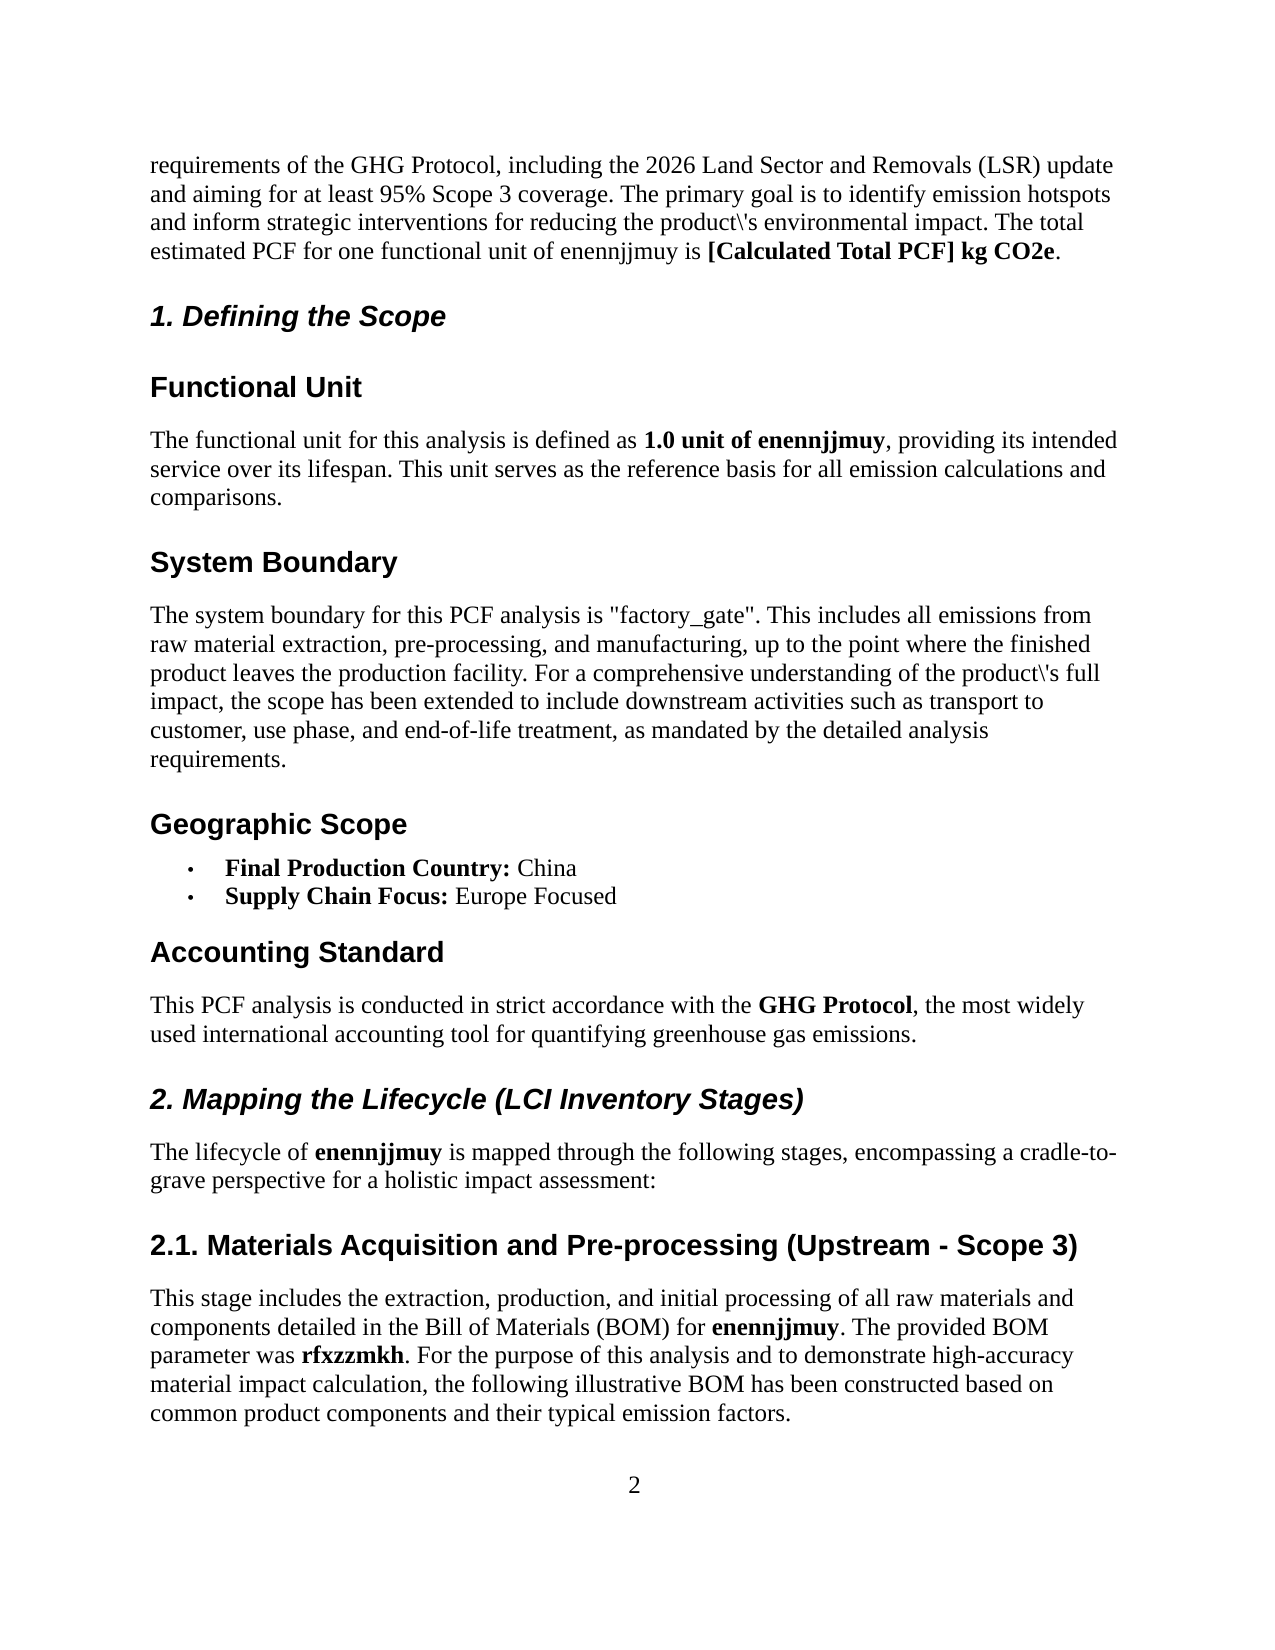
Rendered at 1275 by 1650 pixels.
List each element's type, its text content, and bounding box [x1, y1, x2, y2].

text The system boundary for this PCF analysis is "factory_gate". This includes all emissions from raw material extraction, pre-processing, and manufacturing, up to the point where the finished product leaves the production facility. For a comprehensive understanding of the product\'s full impact, the scope has been extended to include downstream activities such as transport to customer, use phase, and end-of-life treatment, as mandated by the detailed analysis requirements. [150, 600, 1125, 773]
subtitle System Boundary [150, 545, 1125, 579]
text The functional unit for this analysis is defined as 1.0 unit of enennjjmuy, providing its intended service over its lifespan. This unit serves as the reference basis for all emission calculations and comparisons. [150, 425, 1125, 511]
subtitle 2. Mapping the Lifecycle (LCI Inventory Stages) [150, 1082, 1125, 1115]
subtitle 2.1. Materials Acquisition and Pre-processing (Upstream - Scope 3) [150, 1228, 1125, 1262]
list Supply Chain Focus: Europe Focused [187, 881, 1125, 910]
text This PCF analysis is conducted in strict accordance with the GHG Protocol, the most widely used international accounting tool for quantifying greenhouse gas emissions. [150, 990, 1125, 1048]
subtitle 1. Defining the Scope [150, 299, 1125, 332]
text requirements of the GHG Protocol, including the 2026 Land Sector and Removals (LSR) update and aiming for at least 95% Scope 3 coverage. The primary goal is to identify emission hotspots and inform strategic interventions for reducing the product\'s environmental impact. The total estimated PCF for one functional unit of enennjjmuy is [Calculated Total PCF] kg CO2e. [150, 150, 1125, 265]
text The lifecycle of enennjjmuy is mapped through the following stages, encompassing a cradle-to-grave perspective for a holistic impact assessment: [150, 1137, 1125, 1194]
list Final Production Country: China [187, 853, 1125, 881]
subtitle Geographic Scope [150, 807, 1125, 840]
subtitle Functional Unit [150, 370, 1125, 403]
subtitle Accounting Standard [150, 935, 1125, 969]
text This stage includes the extraction, production, and initial processing of all raw materials and components detailed in the Bill of Materials (BOM) for enennjjmuy. The provided BOM parameter was rfxzzmkh. For the purpose of this analysis and to demonstrate high-accuracy material impact calculation, the following illustrative BOM has been constructed based on common product components and their typical emission factors. [150, 1283, 1125, 1427]
